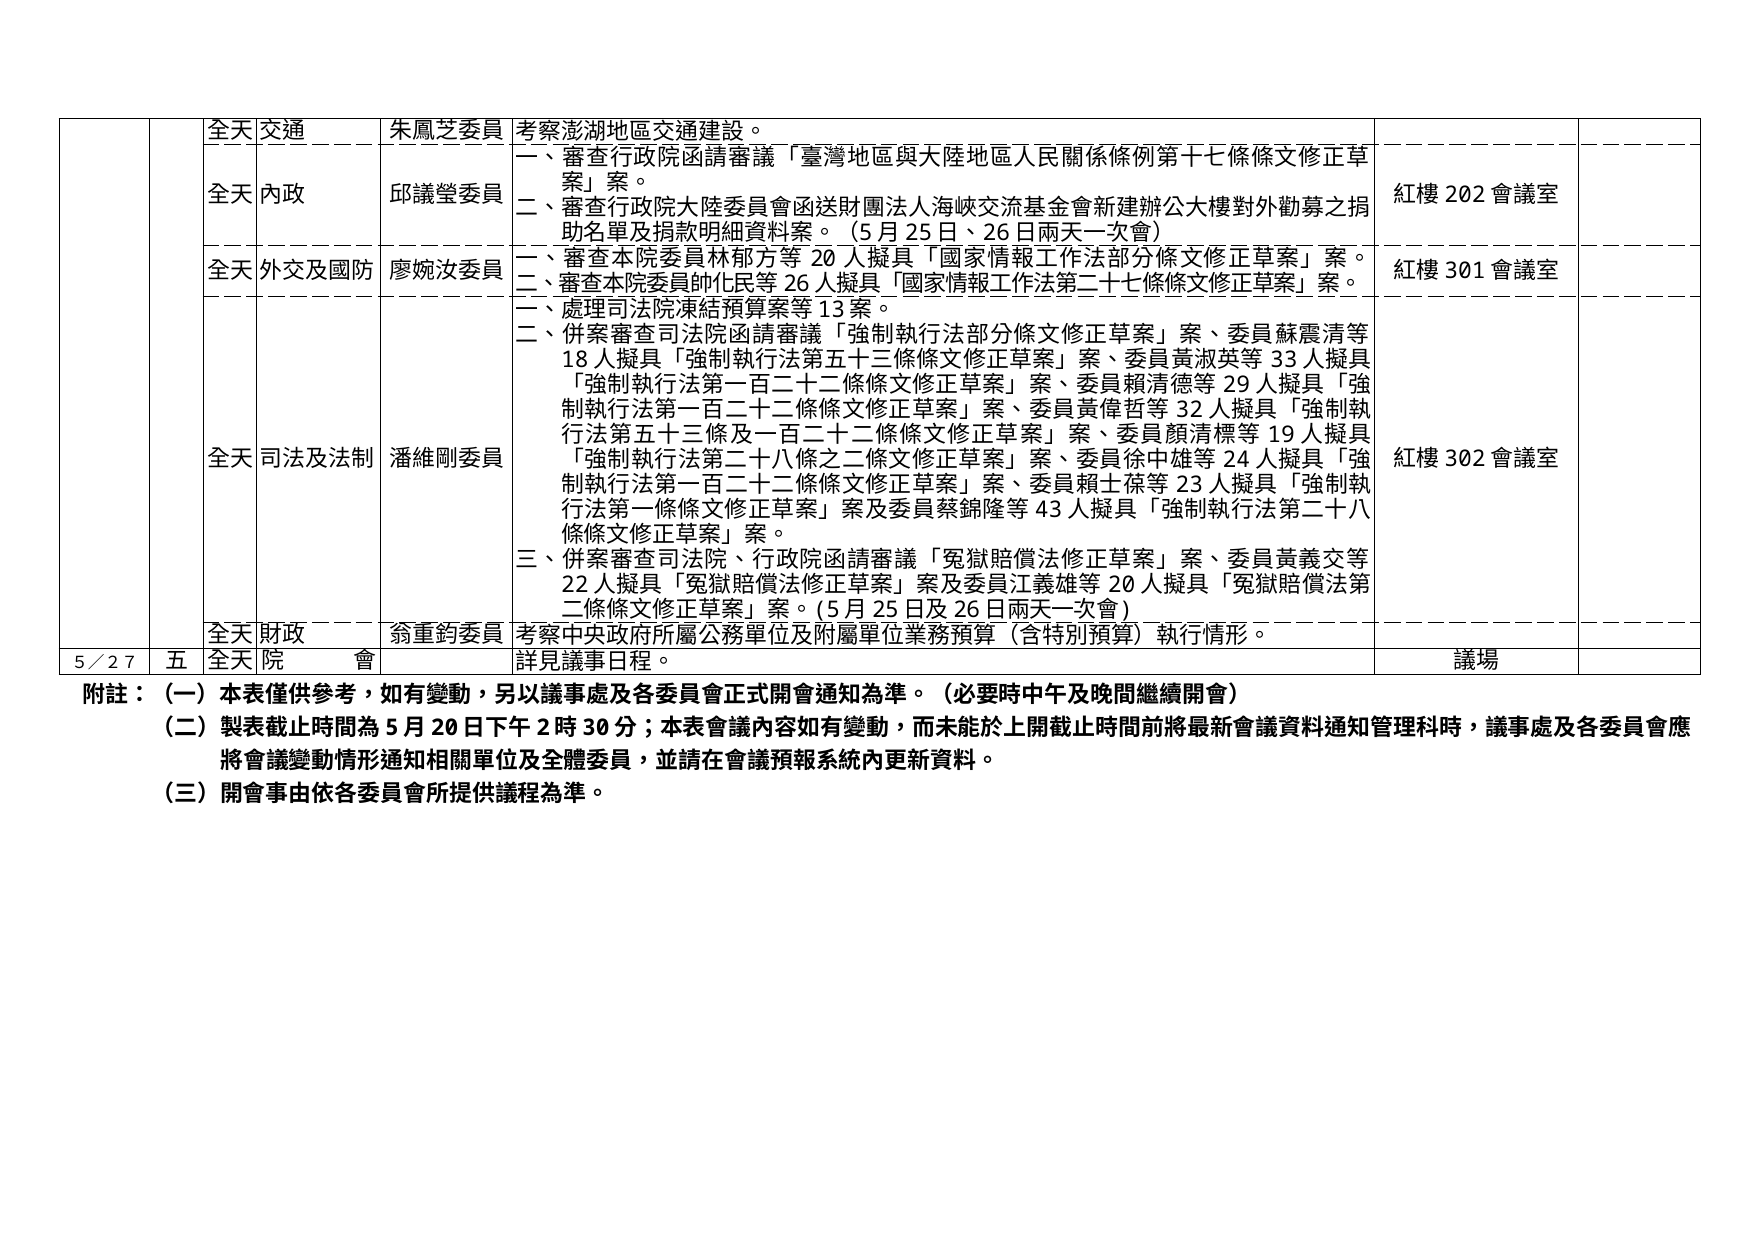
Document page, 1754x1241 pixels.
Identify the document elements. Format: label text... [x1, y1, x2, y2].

table_cell [1579, 144, 1700, 245]
table_cell 翁重鈞委員 [381, 622, 512, 648]
table_cell 全天 [204, 649, 256, 674]
table_cell 外交及國防 [257, 245, 380, 296]
table_cell 潘維剛委員 [381, 296, 512, 622]
table_cell [1579, 245, 1700, 296]
table_cell 交通 [257, 119, 380, 144]
text （三）開會事由依各委員會所提供議程為準。 [151, 775, 1695, 808]
table_cell 考察澎湖地區交通建設。 [513, 119, 1374, 144]
table_cell [381, 649, 512, 674]
table_cell 紅樓302會議室 [1375, 296, 1578, 622]
table_cell 全天 [204, 245, 256, 296]
table_cell [1375, 622, 1578, 648]
table_cell 議場 [1375, 649, 1578, 674]
table_cell [1579, 119, 1700, 144]
table_cell 邱議瑩委員 [381, 144, 512, 245]
table_cell 考察中央政府所屬公務單位及附屬單位業務預算（含特別預算）執行情形。 [513, 622, 1374, 648]
table_cell 內政 [257, 144, 380, 245]
table_cell 紅樓301會議室 [1375, 245, 1578, 296]
table_cell 全天 [204, 622, 256, 648]
table_cell 司法及法制 [257, 296, 380, 622]
table_cell 全天 [204, 144, 256, 245]
table_cell [1579, 296, 1700, 622]
table_cell 詳見議事日程。 [513, 649, 1374, 674]
table_cell [1579, 649, 1700, 674]
table_cell 院 會 [257, 649, 380, 674]
table_cell 朱鳳芝委員 [381, 119, 512, 144]
table_cell 紅樓202會議室 [1375, 144, 1578, 245]
table_cell [60, 119, 149, 648]
table_cell [150, 119, 203, 648]
table_cell 一、審查行政院函請審議「臺灣地區與大陸地區人民關係條例第十七條條文修正草案」案。 二、審查行政院大陸委員會函送財團法人海峽交流基金會新建辦公大樓對外勸募之捐助名單及捐款明細資料案。（5月25日、26日兩天一次會） [513, 144, 1374, 245]
table_cell 五 [150, 649, 203, 674]
table_cell ５／２７ [60, 649, 149, 674]
table_cell [1375, 119, 1578, 144]
text （二）製表截止時間為5月20日下午2時30分；本表會議內容如有變動，而未能於上開截止時間前將最新會議資料通知管理科時，議事處及各委員會應將會議變動情形通知相關單位及全體委員，並請在會議預報系統內更新資料。 [151, 709, 1695, 775]
table_cell 全天 [204, 296, 256, 622]
table_cell 全天 [204, 119, 256, 144]
text 附註：（一）本表僅供參考，如有變動，另以議事處及各委員會正式開會通知為準。（必要時中午及晚間繼續開會） [59, 675, 1695, 709]
table_cell 一、審查本院委員林郁方等20人擬具「國家情報工作法部分條文修正草案」案。 二、審查本院委員帥化民等26人擬具「國家情報工作法第二十七條條文修正草案」案。 [513, 245, 1374, 296]
table_cell 一、處理司法院凍結預算案等13案。 二、併案審查司法院函請審議「強制執行法部分條文修正草案」案、委員蘇震清等18人擬具「強制執行法第五十三條條文修正草案」案、委員黃淑英等33人擬具「強制執行法第一百二十二條條文修正草案」案、委員賴清德等29人擬具「強制執行法第一百二十二條條文修正草案」案、委員黃偉哲等32人擬具「強制執行法第五十三條及一百二十二條條文修正草案」案、委員顏清標等19人擬具「強制執行法第二十八條之二條文修正草案」案、委員徐中雄等24人擬具「強制執行法第一百二十二條條文修正草案」案、委員賴士葆等23人擬具「強制執行法第一條條文修正草案」案及委員蔡錦隆等43人擬具「強制執行法第二十八條條文修正草案」案。 三、併案審查司法院、行政院函請審議「冤獄賠償法修正草案」案、委員黃義交等22人擬具「冤獄賠償法修正草案」案及委員江義雄等20人擬具「冤獄賠償法第二條條文修正草案」案。(5月25日及26日兩天一次會) [513, 296, 1374, 622]
table_cell [1579, 622, 1700, 648]
table_cell 財政 [257, 622, 380, 648]
table_cell 廖婉汝委員 [381, 245, 512, 296]
